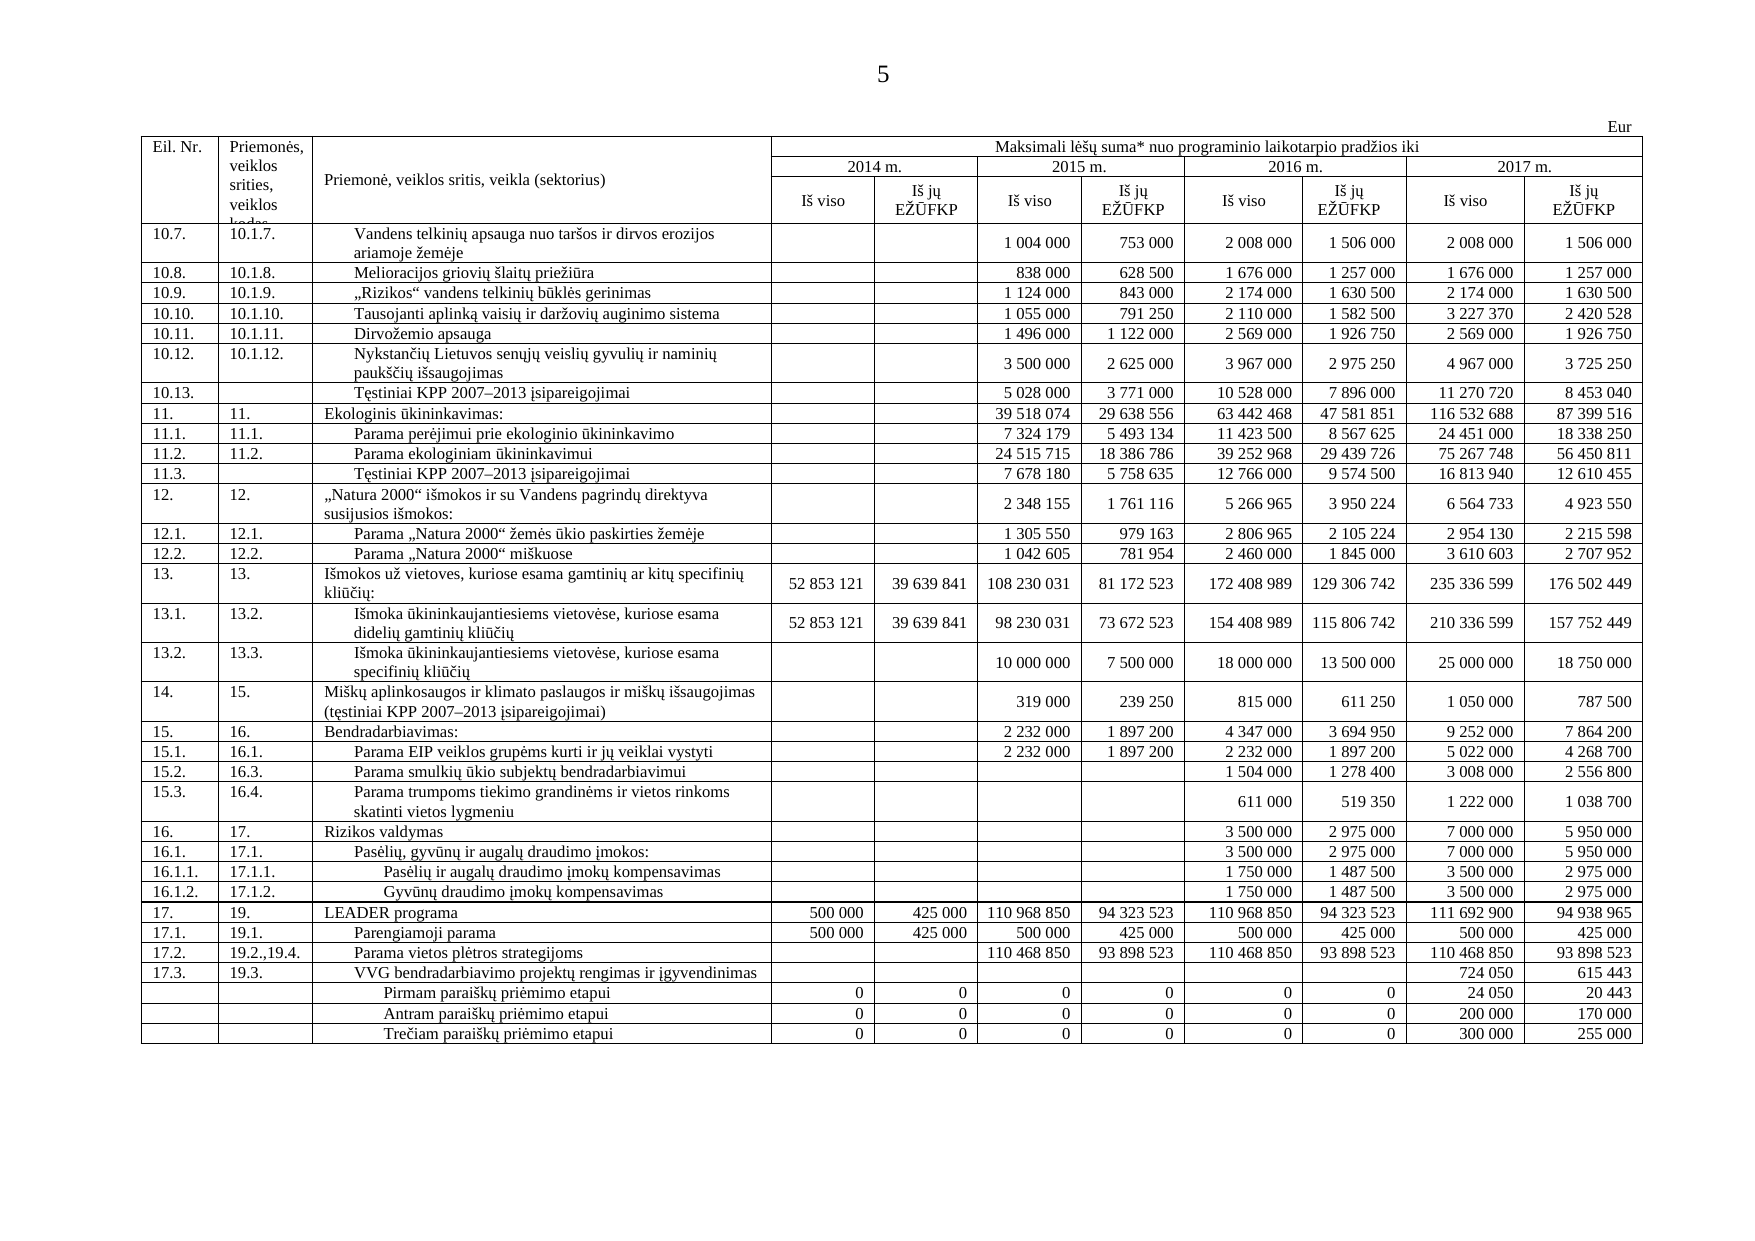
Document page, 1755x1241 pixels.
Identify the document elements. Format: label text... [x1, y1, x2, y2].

table_cell 2 954 130 [1407, 524, 1524, 543]
table_cell [772, 544, 874, 563]
table_cell [978, 822, 1081, 841]
table_cell 753 000 [1082, 224, 1184, 262]
table_cell 1 676 000 [1185, 263, 1302, 282]
table_cell [978, 782, 1081, 821]
table_cell 3 500 000 [1407, 882, 1524, 901]
table_cell 56 450 811 [1525, 444, 1642, 463]
table_cell 19.1. [219, 923, 312, 942]
table_cell 13. [142, 564, 218, 602]
table_cell 1 926 750 [1525, 324, 1642, 343]
table_cell [772, 344, 874, 382]
table_cell 2 215 598 [1525, 524, 1642, 543]
table_cell 154 408 989 [1185, 604, 1302, 642]
table_cell [772, 742, 874, 761]
table_cell 2 232 000 [978, 742, 1081, 761]
table_header [313, 117, 771, 136]
table_cell Parama smulkių ūkio subjektų bendradarbiavimui [313, 762, 771, 781]
table_cell 1 038 700 [1525, 782, 1642, 821]
table_cell 47 581 851 [1303, 404, 1406, 423]
table_cell [772, 882, 874, 901]
table_cell 2 975 000 [1525, 882, 1642, 901]
table_cell Išmokos už vietoves, kuriose esama gamtinių ar kitų specifinių kliūčių: [313, 564, 771, 602]
table_cell 11. [142, 404, 218, 423]
table_cell 519 350 [1303, 782, 1406, 821]
table_header [141, 117, 218, 136]
table_cell 500 000 [772, 903, 874, 922]
table_cell 7 896 000 [1303, 383, 1406, 402]
table_cell 11 270 720 [1407, 383, 1524, 402]
table_cell [875, 344, 977, 382]
table_cell 39 252 968 [1185, 444, 1302, 463]
table_cell 1 506 000 [1525, 224, 1642, 262]
table_cell 5 493 134 [1082, 424, 1184, 443]
table_cell [875, 782, 977, 821]
table_cell 10.11. [142, 324, 218, 343]
table_cell 255 000 [1525, 1024, 1642, 1043]
table_cell 13.1. [142, 604, 218, 642]
table_cell [142, 1024, 218, 1043]
table_cell [772, 722, 874, 741]
table_cell Išmoka ūkininkaujantiesiems vietovėse, kuriose esama specifinių kliūčių [313, 643, 771, 681]
table_cell 7 324 179 [978, 424, 1081, 443]
table_cell [1082, 842, 1184, 861]
table_cell [875, 283, 977, 302]
table_cell 1 926 750 [1303, 324, 1406, 343]
table_cell 1 257 000 [1525, 263, 1642, 282]
table_cell 3 610 603 [1407, 544, 1524, 563]
table_cell [875, 643, 977, 681]
table_cell 10.1.8. [219, 263, 312, 282]
table_cell 12. [142, 484, 218, 523]
table_cell 10.1.10. [219, 304, 312, 323]
table_cell 500 000 [1185, 923, 1302, 942]
table_cell 7 000 000 [1407, 822, 1524, 841]
table_cell 1 897 200 [1303, 742, 1406, 761]
table_cell 81 172 523 [1082, 564, 1184, 602]
table_cell 39 518 074 [978, 404, 1081, 423]
table_cell 724 050 [1407, 963, 1524, 982]
table_cell 108 230 031 [978, 564, 1081, 602]
table_cell 0 [978, 1004, 1081, 1023]
table_cell [875, 682, 977, 721]
table_cell 10.13. [142, 383, 218, 402]
table_cell 3 725 250 [1525, 344, 1642, 382]
table_cell 7 000 000 [1407, 842, 1524, 861]
table_cell 73 672 523 [1082, 604, 1184, 642]
table_cell 11.1. [219, 424, 312, 443]
table_cell [875, 943, 977, 962]
table_cell Iš jų EŽŪFKP [875, 177, 977, 223]
table_cell 3 008 000 [1407, 762, 1524, 781]
table_cell 1 630 500 [1525, 283, 1642, 302]
table_cell 615 443 [1525, 963, 1642, 982]
table_cell [875, 862, 977, 881]
table_cell 2 975 250 [1303, 344, 1406, 382]
table_cell 2 348 155 [978, 484, 1081, 523]
table_cell 9 252 000 [1407, 722, 1524, 741]
table_cell 19.2.,19.4. [219, 943, 312, 962]
table_cell 63 442 468 [1185, 404, 1302, 423]
table_cell [875, 822, 977, 841]
table_cell 791 250 [1082, 304, 1184, 323]
table_cell 11.3. [142, 464, 218, 483]
table_cell [1185, 963, 1302, 982]
table_cell 0 [1082, 1004, 1184, 1023]
table_cell 2017 m. [1407, 157, 1642, 176]
table_cell 0 [772, 983, 874, 1002]
table_cell [772, 424, 874, 443]
table_cell 15.2. [142, 762, 218, 781]
table_cell 25 000 000 [1407, 643, 1524, 681]
table_cell [875, 544, 977, 563]
table_cell 3 500 000 [978, 344, 1081, 382]
table_cell [772, 963, 874, 982]
table_header [1303, 117, 1406, 136]
table_cell Iš viso [1185, 177, 1302, 223]
table_cell Priemonė, veiklos sritis, veikla (sektorius) [313, 137, 771, 223]
table_cell [875, 304, 977, 323]
table_cell 17.1. [219, 842, 312, 861]
table_cell 1 897 200 [1082, 722, 1184, 741]
table_cell 0 [772, 1024, 874, 1043]
table_cell Ekologinis ūkininkavimas: [313, 404, 771, 423]
table_cell [978, 882, 1081, 901]
table_cell [772, 484, 874, 523]
table_cell Melioracijos griovių šlaitų priežiūra [313, 263, 771, 282]
table_cell 2014 m. [772, 157, 977, 176]
table_cell [772, 862, 874, 881]
table_cell [875, 404, 977, 423]
table_cell [772, 943, 874, 962]
table_cell [875, 424, 977, 443]
table_cell [142, 1004, 218, 1023]
table_cell 18 386 786 [1082, 444, 1184, 463]
table_cell Tęstiniai KPP 2007–2013 įsipareigojimai [313, 464, 771, 483]
table_cell [772, 383, 874, 402]
table_cell 300 000 [1407, 1024, 1524, 1043]
table_cell 13.3. [219, 643, 312, 681]
table_cell [875, 842, 977, 861]
table_cell 12.2. [219, 544, 312, 563]
table_cell 1 222 000 [1407, 782, 1524, 821]
table_cell 39 639 841 [875, 604, 977, 642]
table_cell 110 468 850 [1185, 943, 1302, 962]
table_cell 24 515 715 [978, 444, 1081, 463]
table_cell 0 [1303, 1004, 1406, 1023]
table_cell Parama vietos plėtros strategijoms [313, 943, 771, 962]
table_cell 12 766 000 [1185, 464, 1302, 483]
table_cell 19.3. [219, 963, 312, 982]
table_cell Maksimali lėšų suma* nuo programinio laikotarpio pradžios iki [772, 137, 1642, 156]
table_cell [772, 263, 874, 282]
table_cell 11.2. [142, 444, 218, 463]
table_cell 5 028 000 [978, 383, 1081, 402]
table_cell 1 122 000 [1082, 324, 1184, 343]
table_cell 500 000 [1407, 923, 1524, 942]
table_cell Dirvožemio apsauga [313, 324, 771, 343]
table_cell [875, 742, 977, 761]
table_cell 425 000 [1525, 923, 1642, 942]
table_cell 15.1. [142, 742, 218, 761]
table_cell 2 110 000 [1185, 304, 1302, 323]
table_cell [772, 324, 874, 343]
table_cell 425 000 [875, 903, 977, 922]
table_header [1185, 117, 1303, 136]
table_cell 319 000 [978, 682, 1081, 721]
table_cell 1 761 116 [1082, 484, 1184, 523]
table_cell Nykstančių Lietuvos senųjų veislių gyvulių ir naminių paukščių išsaugojimas [313, 344, 771, 382]
table_cell [772, 782, 874, 821]
table_cell Parama trumpoms tiekimo grandinėms ir vietos rinkoms skatinti vietos lygmeniu [313, 782, 771, 821]
table_cell 0 [1082, 983, 1184, 1002]
table_cell [1082, 882, 1184, 901]
table_cell [875, 224, 977, 262]
table_cell 2 975 000 [1303, 842, 1406, 861]
table_cell 2015 m. [978, 157, 1184, 176]
table_cell 93 898 523 [1082, 943, 1184, 962]
table_cell 1 506 000 [1303, 224, 1406, 262]
table_cell 17. [142, 903, 218, 922]
table_cell Pirmam paraiškų priėmimo etapui [313, 983, 771, 1002]
table_cell 838 000 [978, 263, 1081, 282]
table_cell 17.1. [142, 923, 218, 942]
table_cell [875, 383, 977, 402]
table_cell [875, 444, 977, 463]
table_cell Išmoka ūkininkaujantiesiems vietovėse, kuriose esama didelių gamtinių kliūčių [313, 604, 771, 642]
table_cell 17.1.2. [219, 882, 312, 901]
table_cell [772, 444, 874, 463]
table_cell 2 105 224 [1303, 524, 1406, 543]
table_cell 1 042 605 [978, 544, 1081, 563]
table_cell 12. [219, 484, 312, 523]
table_cell 5 950 000 [1525, 822, 1642, 841]
table_cell 13. [219, 564, 312, 602]
table_cell 3 500 000 [1185, 822, 1302, 841]
table_cell Miškų aplinkosaugos ir klimato paslaugos ir miškų išsaugojimas (tęstiniai KPP 2007–2013 įsipareigojimai) [313, 682, 771, 721]
table_cell [875, 524, 977, 543]
table_cell 2 232 000 [1185, 742, 1302, 761]
table_cell [772, 404, 874, 423]
table_cell 1 487 500 [1303, 862, 1406, 881]
table_cell [219, 1004, 312, 1023]
table_cell Pasėlių ir augalų draudimo įmokų kompensavimas [313, 862, 771, 881]
table_cell 24 451 000 [1407, 424, 1524, 443]
table_cell 500 000 [978, 923, 1081, 942]
table_cell 94 938 965 [1525, 903, 1642, 922]
table_cell 425 000 [1303, 923, 1406, 942]
table_cell Tęstiniai KPP 2007–2013 įsipareigojimai [313, 383, 771, 402]
table_cell 18 750 000 [1525, 643, 1642, 681]
table_cell 1 004 000 [978, 224, 1081, 262]
table_cell Iš jų EŽŪFKP [1082, 177, 1184, 223]
table_cell 94 323 523 [1303, 903, 1406, 922]
table_cell 2 420 528 [1525, 304, 1642, 323]
table_cell 500 000 [772, 923, 874, 942]
table_cell [978, 842, 1081, 861]
table_cell [772, 464, 874, 483]
table_cell 15. [219, 682, 312, 721]
table_cell 4 967 000 [1407, 344, 1524, 382]
table_cell 75 267 748 [1407, 444, 1524, 463]
table_cell 1 305 550 [978, 524, 1081, 543]
table_cell 8 567 625 [1303, 424, 1406, 443]
table_cell 0 [875, 1024, 977, 1043]
table_cell 1 504 000 [1185, 762, 1302, 781]
table_cell 1 278 400 [1303, 762, 1406, 781]
table_cell 425 000 [875, 923, 977, 942]
table_cell 611 250 [1303, 682, 1406, 721]
table_cell Rizikos valdymas [313, 822, 771, 841]
table_cell 17.2. [142, 943, 218, 962]
table_cell 2 569 000 [1407, 324, 1524, 343]
table_cell „Rizikos“ vandens telkinių būklės gerinimas [313, 283, 771, 302]
table_cell 2 975 000 [1303, 822, 1406, 841]
table_cell 39 639 841 [875, 564, 977, 602]
table_cell Iš viso [772, 177, 874, 223]
table_cell 16. [142, 822, 218, 841]
table_cell 116 532 688 [1407, 404, 1524, 423]
table_cell 0 [875, 1004, 977, 1023]
table_cell 20 443 [1525, 983, 1642, 1002]
table_cell 3 500 000 [1407, 862, 1524, 881]
table_cell 611 000 [1185, 782, 1302, 821]
table_cell Parama „Natura 2000“ žemės ūkio paskirties žemėje [313, 524, 771, 543]
table_cell 7 864 200 [1525, 722, 1642, 741]
table_cell LEADER programa [313, 903, 771, 922]
table_cell 2 008 000 [1407, 224, 1524, 262]
table_cell [875, 464, 977, 483]
table_cell [875, 324, 977, 343]
table_cell 4 923 550 [1525, 484, 1642, 523]
table_cell Parama EIP veiklos grupėms kurti ir jų veiklai vystyti [313, 742, 771, 761]
table_cell Pasėlių, gyvūnų ir augalų draudimo įmokos: [313, 842, 771, 861]
table_cell 0 [1185, 983, 1302, 1002]
table_cell 2 975 000 [1525, 862, 1642, 881]
table_cell 815 000 [1185, 682, 1302, 721]
table_cell 16.4. [219, 782, 312, 821]
table_cell [1303, 963, 1406, 982]
table_cell 110 968 850 [978, 903, 1081, 922]
table_cell [772, 822, 874, 841]
table_cell Gyvūnų draudimo įmokų kompensavimas [313, 882, 771, 901]
table_cell 7 500 000 [1082, 643, 1184, 681]
table_cell 11.1. [142, 424, 218, 443]
table_cell 17. [219, 822, 312, 841]
table_cell 15.3. [142, 782, 218, 821]
table_header [218, 117, 313, 136]
table_cell Trečiam paraiškų priėmimo etapui [313, 1024, 771, 1043]
table_cell 2 232 000 [978, 722, 1081, 741]
table_cell [142, 983, 218, 1002]
table_cell 3 500 000 [1185, 842, 1302, 861]
table_cell 425 000 [1082, 923, 1184, 942]
table_cell 16.1.2. [142, 882, 218, 901]
table_cell 0 [1185, 1004, 1302, 1023]
table_cell Iš jų EŽŪFKP [1303, 177, 1406, 223]
table_cell 787 500 [1525, 682, 1642, 721]
table_cell 14. [142, 682, 218, 721]
table_cell 1 124 000 [978, 283, 1081, 302]
table_cell 10.12. [142, 344, 218, 382]
table_cell Parama „Natura 2000“ miškuose [313, 544, 771, 563]
table_cell 110 468 850 [1407, 943, 1524, 962]
table_cell 200 000 [1407, 1004, 1524, 1023]
table_header [771, 117, 1185, 136]
table_cell 2 556 800 [1525, 762, 1642, 781]
table_cell [772, 682, 874, 721]
table_cell 0 [1082, 1024, 1184, 1043]
table_cell 17.1.1. [219, 862, 312, 881]
table_cell 5 022 000 [1407, 742, 1524, 761]
table_cell 12.1. [142, 524, 218, 543]
table_cell [875, 722, 977, 741]
table_cell 52 853 121 [772, 564, 874, 602]
table_cell [772, 224, 874, 262]
table_cell 10.8. [142, 263, 218, 282]
table_cell 1 750 000 [1185, 862, 1302, 881]
table_cell 4 347 000 [1185, 722, 1302, 741]
table_cell [772, 524, 874, 543]
table_cell 18 338 250 [1525, 424, 1642, 443]
table_cell 93 898 523 [1525, 943, 1642, 962]
table_cell Iš jų EŽŪFKP [1525, 177, 1642, 223]
table_cell 11 423 500 [1185, 424, 1302, 443]
table_cell 0 [978, 983, 1081, 1002]
table_cell 16.1. [142, 842, 218, 861]
table_cell 87 399 516 [1525, 404, 1642, 423]
table_cell 781 954 [1082, 544, 1184, 563]
table_cell 1 055 000 [978, 304, 1081, 323]
table_cell 2 707 952 [1525, 544, 1642, 563]
table_cell 17.3. [142, 963, 218, 982]
table_cell 13.2. [219, 604, 312, 642]
table_cell [978, 963, 1081, 982]
table_cell „Natura 2000“ išmokos ir su Vandens pagrindų direktyva susijusios išmokos: [313, 484, 771, 523]
table_cell 10.1.9. [219, 283, 312, 302]
table_cell 12 610 455 [1525, 464, 1642, 483]
table_cell 1 750 000 [1185, 882, 1302, 901]
table_cell 98 230 031 [978, 604, 1081, 642]
table_cell 13 500 000 [1303, 643, 1406, 681]
table_cell 5 950 000 [1525, 842, 1642, 861]
table_cell 12.2. [142, 544, 218, 563]
table_cell 1 845 000 [1303, 544, 1406, 563]
table_header [1406, 117, 1524, 136]
table_cell [875, 484, 977, 523]
table_cell 94 323 523 [1082, 903, 1184, 922]
table_cell 4 268 700 [1525, 742, 1642, 761]
table_cell 1 496 000 [978, 324, 1081, 343]
table_cell 176 502 449 [1525, 564, 1642, 602]
table_cell 8 453 040 [1525, 383, 1642, 402]
table_cell 10.7. [142, 224, 218, 262]
table_cell 6 564 733 [1407, 484, 1524, 523]
table_cell 3 967 000 [1185, 344, 1302, 382]
table_cell Tausojanti aplinką vaisių ir daržovių auginimo sistema [313, 304, 771, 323]
table_cell Vandens telkinių apsauga nuo taršos ir dirvos erozijos ariamoje žemėje [313, 224, 771, 262]
table_cell 16. [219, 722, 312, 741]
table_cell 0 [978, 1024, 1081, 1043]
table_cell 2 806 965 [1185, 524, 1302, 543]
table_cell 10.1.7. [219, 224, 312, 262]
table_cell [219, 1024, 312, 1043]
table_cell [1082, 822, 1184, 841]
table_cell 2 174 000 [1185, 283, 1302, 302]
table_cell 115 806 742 [1303, 604, 1406, 642]
table_cell 3 694 950 [1303, 722, 1406, 741]
table_cell [219, 383, 312, 402]
table_cell [875, 263, 977, 282]
table_cell 0 [1303, 983, 1406, 1002]
table_cell 843 000 [1082, 283, 1184, 302]
table_cell [772, 283, 874, 302]
table_cell Eil. Nr. [142, 137, 218, 223]
table_cell 2 174 000 [1407, 283, 1524, 302]
table_cell 628 500 [1082, 263, 1184, 282]
table_cell Parengiamoji parama [313, 923, 771, 942]
table_cell 239 250 [1082, 682, 1184, 721]
table_cell 0 [1303, 1024, 1406, 1043]
table_cell [772, 643, 874, 681]
table_cell 1 257 000 [1303, 263, 1406, 282]
table_cell Iš viso [978, 177, 1081, 223]
table_cell Priemonės, veiklos srities, veiklos kodas [219, 137, 312, 223]
table_cell VVG bendradarbiavimo projektų rengimas ir įgyvendinimas [313, 963, 771, 982]
table_cell 0 [875, 983, 977, 1002]
table_cell [1082, 862, 1184, 881]
table_cell Parama ekologiniam ūkininkavimui [313, 444, 771, 463]
table_cell 3 227 370 [1407, 304, 1524, 323]
table_cell Bendradarbiavimas: [313, 722, 771, 741]
table_cell 129 306 742 [1303, 564, 1406, 602]
table_cell 13.2. [142, 643, 218, 681]
table_cell [772, 304, 874, 323]
table_cell 235 336 599 [1407, 564, 1524, 602]
table_cell 0 [1185, 1024, 1302, 1043]
table_cell 18 000 000 [1185, 643, 1302, 681]
table_cell 29 439 726 [1303, 444, 1406, 463]
table_cell 16.3. [219, 762, 312, 781]
table_cell [978, 762, 1081, 781]
table_cell 2 008 000 [1185, 224, 1302, 262]
table_cell 16 813 940 [1407, 464, 1524, 483]
table_cell 979 163 [1082, 524, 1184, 543]
table_cell 10 528 000 [1185, 383, 1302, 402]
table_cell 5 758 635 [1082, 464, 1184, 483]
table_cell [875, 963, 977, 982]
table_cell [978, 862, 1081, 881]
table_cell 15. [142, 722, 218, 741]
table_cell 1 050 000 [1407, 682, 1524, 721]
table_cell [875, 882, 977, 901]
table_cell 19. [219, 903, 312, 922]
table_cell 10.1.11. [219, 324, 312, 343]
table_cell 1 630 500 [1303, 283, 1406, 302]
table_cell 157 752 449 [1525, 604, 1642, 642]
table_cell 1 582 500 [1303, 304, 1406, 323]
table_cell 24 050 [1407, 983, 1524, 1002]
table_cell 52 853 121 [772, 604, 874, 642]
table_cell 2 460 000 [1185, 544, 1302, 563]
table_cell Antram paraiškų priėmimo etapui [313, 1004, 771, 1023]
table_cell 3 950 224 [1303, 484, 1406, 523]
table_cell 11. [219, 404, 312, 423]
table_cell [219, 464, 312, 483]
table_cell 1 897 200 [1082, 742, 1184, 761]
table_cell 93 898 523 [1303, 943, 1406, 962]
table_cell 110 468 850 [978, 943, 1081, 962]
table_cell 11.2. [219, 444, 312, 463]
table_cell 5 266 965 [1185, 484, 1302, 523]
table_header Eur [1525, 117, 1643, 136]
table_cell 170 000 [1525, 1004, 1642, 1023]
table_cell [219, 983, 312, 1002]
table_cell 2016 m. [1185, 157, 1406, 176]
table_cell 2 625 000 [1082, 344, 1184, 382]
table_cell [875, 762, 977, 781]
table_cell 16.1. [219, 742, 312, 761]
table_cell 7 678 180 [978, 464, 1081, 483]
table_cell 10 000 000 [978, 643, 1081, 681]
table_cell [772, 762, 874, 781]
table_cell Parama perėjimui prie ekologinio ūkininkavimo [313, 424, 771, 443]
table_cell 172 408 989 [1185, 564, 1302, 602]
table_cell 110 968 850 [1185, 903, 1302, 922]
table_cell 16.1.1. [142, 862, 218, 881]
table_cell [772, 842, 874, 861]
table_cell 3 771 000 [1082, 383, 1184, 402]
table_cell 1 676 000 [1407, 263, 1524, 282]
table_cell 10.10. [142, 304, 218, 323]
table_cell Iš viso [1407, 177, 1524, 223]
table_cell 10.1.12. [219, 344, 312, 382]
table_cell 210 336 599 [1407, 604, 1524, 642]
table_cell 0 [772, 1004, 874, 1023]
table_cell 10.9. [142, 283, 218, 302]
table_cell 2 569 000 [1185, 324, 1302, 343]
table_cell 12.1. [219, 524, 312, 543]
table_cell [1082, 963, 1184, 982]
table_cell [1082, 782, 1184, 821]
table_cell 29 638 556 [1082, 404, 1184, 423]
table_cell [1082, 762, 1184, 781]
table_cell 1 487 500 [1303, 882, 1406, 901]
table_cell 9 574 500 [1303, 464, 1406, 483]
table_cell 111 692 900 [1407, 903, 1524, 922]
